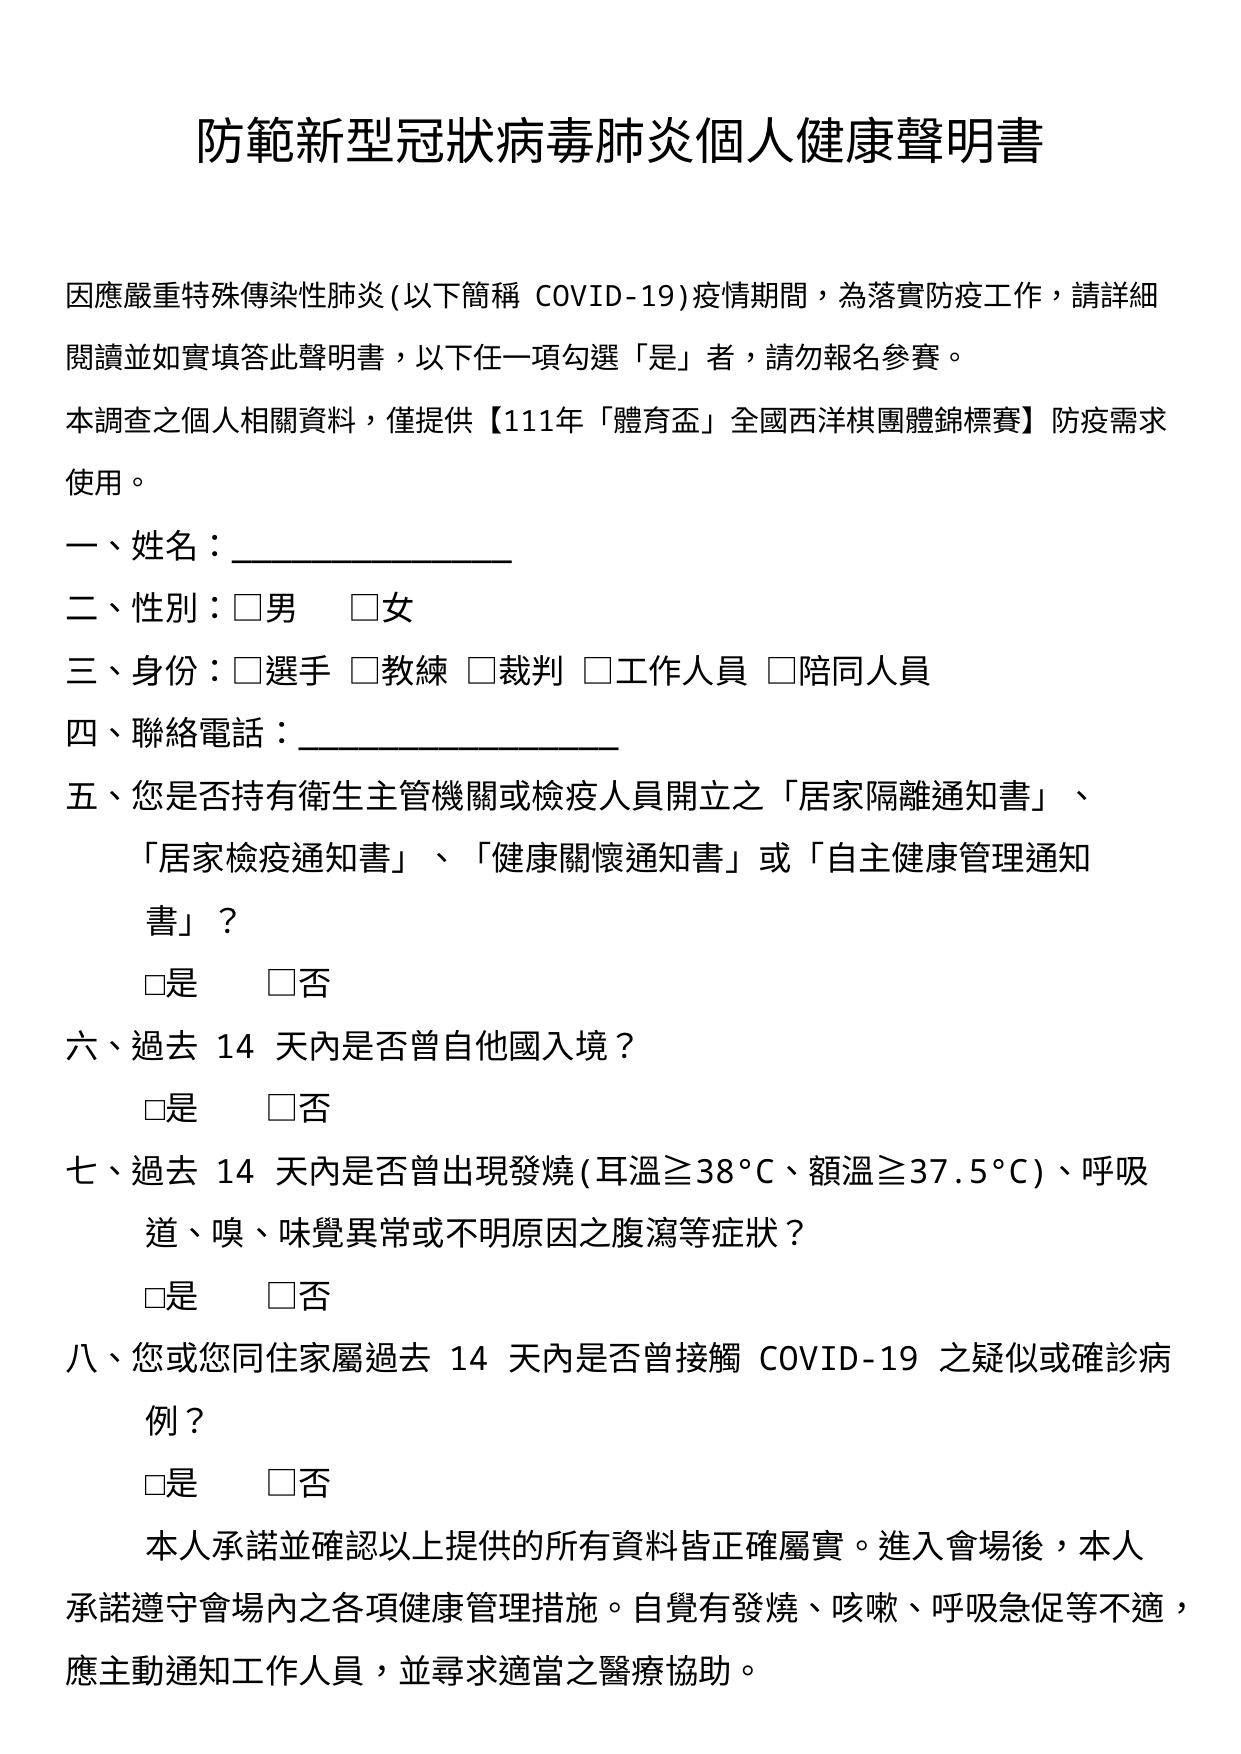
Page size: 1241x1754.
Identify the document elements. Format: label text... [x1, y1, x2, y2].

text 八、您或您同住家屬過去 14 天內是否曾接觸 COVID-19 之疑似或確診病 [65, 1314, 1175, 1377]
text 「居家檢疫通知書」、「健康關懷通知書」或「自主健康管理通知 [65, 814, 1175, 877]
text 一、姓名：______________ [65, 502, 1175, 564]
text □是 □否 [65, 939, 1175, 1002]
text 防範新型冠狀病毒肺炎個人健康聲明書 [65, 64, 1175, 189]
text 例？ [65, 1377, 1175, 1439]
text 本人承諾並確認以上提供的所有資料皆正確屬實。進入會場後，本人承諾遵守會場內之各項健康管理措施。自覺有發燒、咳嗽、呼吸急促等不適，應主動通知工作人員，並尋求適當之醫療協助。 [65, 1502, 1175, 1689]
text □是 □否 [65, 1252, 1175, 1314]
text 本調查之個人相關資料，僅提供【111年「體育盃」全國西洋棋團體錦標賽】防疫需求使用。 [65, 377, 1175, 502]
text 五、您是否持有衛生主管機關或檢疫人員開立之「居家隔離通知書」、 [65, 752, 1175, 814]
text 二、性別：□男 □女 [65, 564, 1175, 627]
text 因應嚴重特殊傳染性肺炎(以下簡稱 COVID-19)疫情期間，為落實防疫工作，請詳細閱讀並如實填答此聲明書，以下任一項勾選「是」者，請勿報名參賽。 [65, 252, 1175, 377]
text 七、過去 14 天內是否曾出現發燒(耳溫≧38°C、額溫≧37.5°C)、呼吸 [65, 1127, 1175, 1189]
text 四、聯絡電話：________________ [65, 689, 1175, 752]
text 書」？ [65, 877, 1175, 939]
text 三、身份：□選手 □教練 □裁判 □工作人員 □陪同人員 [65, 627, 1175, 689]
text □是 □否 [65, 1064, 1175, 1127]
text 六、過去 14 天內是否曾自他國入境？ [65, 1002, 1175, 1064]
text □是 □否 [65, 1439, 1175, 1502]
text 道、嗅、味覺異常或不明原因之腹瀉等症狀？ [65, 1189, 1175, 1252]
